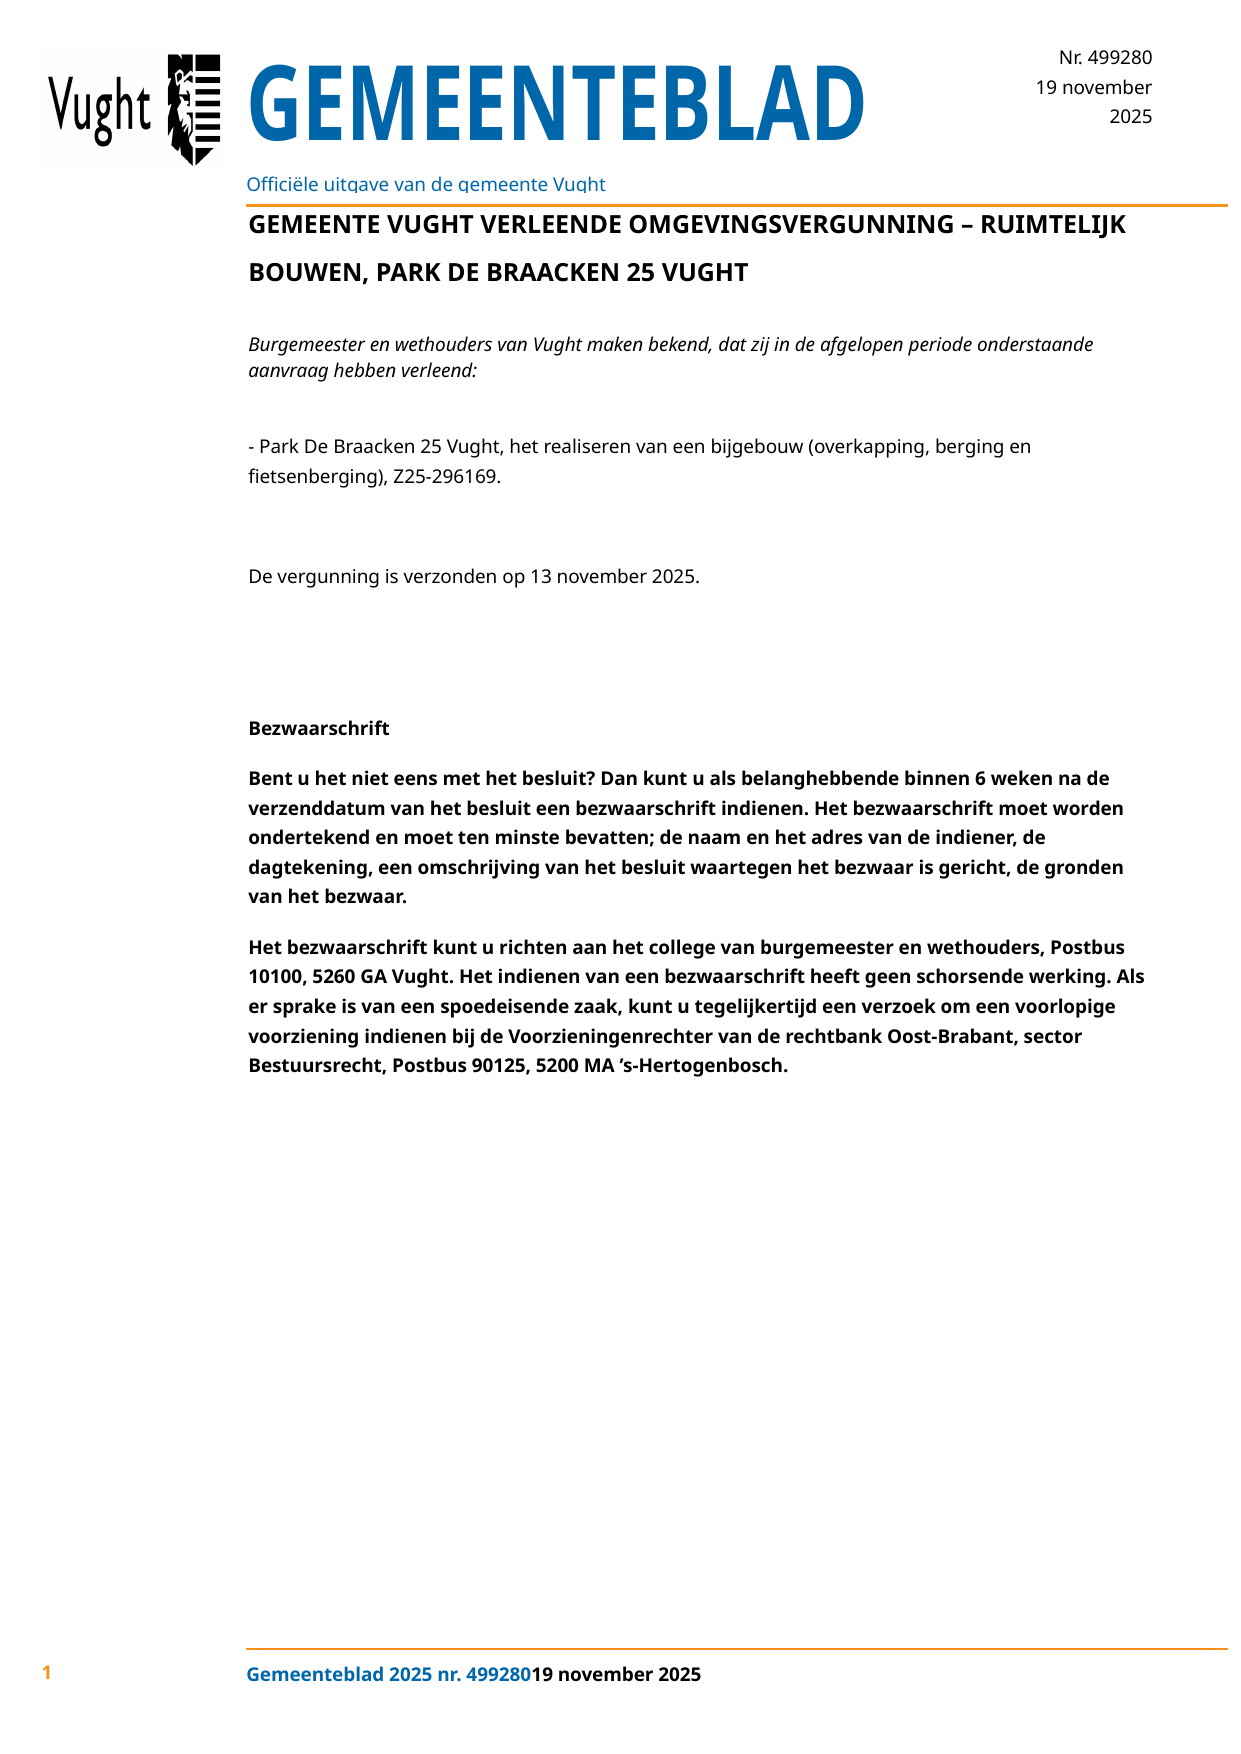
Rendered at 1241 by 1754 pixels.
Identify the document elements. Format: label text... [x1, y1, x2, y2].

text Het bezwaarschrift kunt u richten aan het college van burgemeester en wethouders, Postbus 10100, 5260 GA Vught. Het indienen van een bezwaarschrift heeft geen schorsende werking. Als er sprake is van een spoedeisende zaak, kunt u tegelijkertijd een verzoek om een voorlopige voorziening indienen bij de Voorzieningenrechter van de rechtbank Oost-Brabant, sector Bestuursrecht, Postbus 90125, 5200 MA ’s-Hertogenbosch. [248, 934, 1152, 1078]
text Bent u het niet eens met het besluit? Dan kunt u als belanghebbende binnen 6 weken na de verzenddatum van het besluit een bezwaarschrift indienen. Het bezwaarschrift moet worden ondertekend en moet ten minste bevatten; de naam en het adres van de indiener, de dagtekening, een omschrijving van het besluit waartegen het bezwaar is gericht, de gronden van het bezwaar. [248, 765, 1152, 909]
text De vergunning is verzonden op 13 november 2025. [248, 564, 1152, 589]
text - Park De Braacken 25 Vught, het realiseren van een bijgebouw (overkapping, berging en fietsenberging), Z25-296169. [248, 433, 1152, 489]
picture [41, 47, 231, 172]
text GEMEENTE VUGHT VERLEENDE OMGEVINGSVERGUNNING – RUIMTELIJK BOUWEN, PARK DE BRAACKEN 25 VUGHT [248, 207, 1152, 288]
text Burgemeester en wethouders van Vught maken bekend, dat zij in de afgelopen periode onderstaande aanvraag hebben verleend: [248, 331, 1152, 383]
text Bezwaarschrift [248, 715, 1152, 741]
